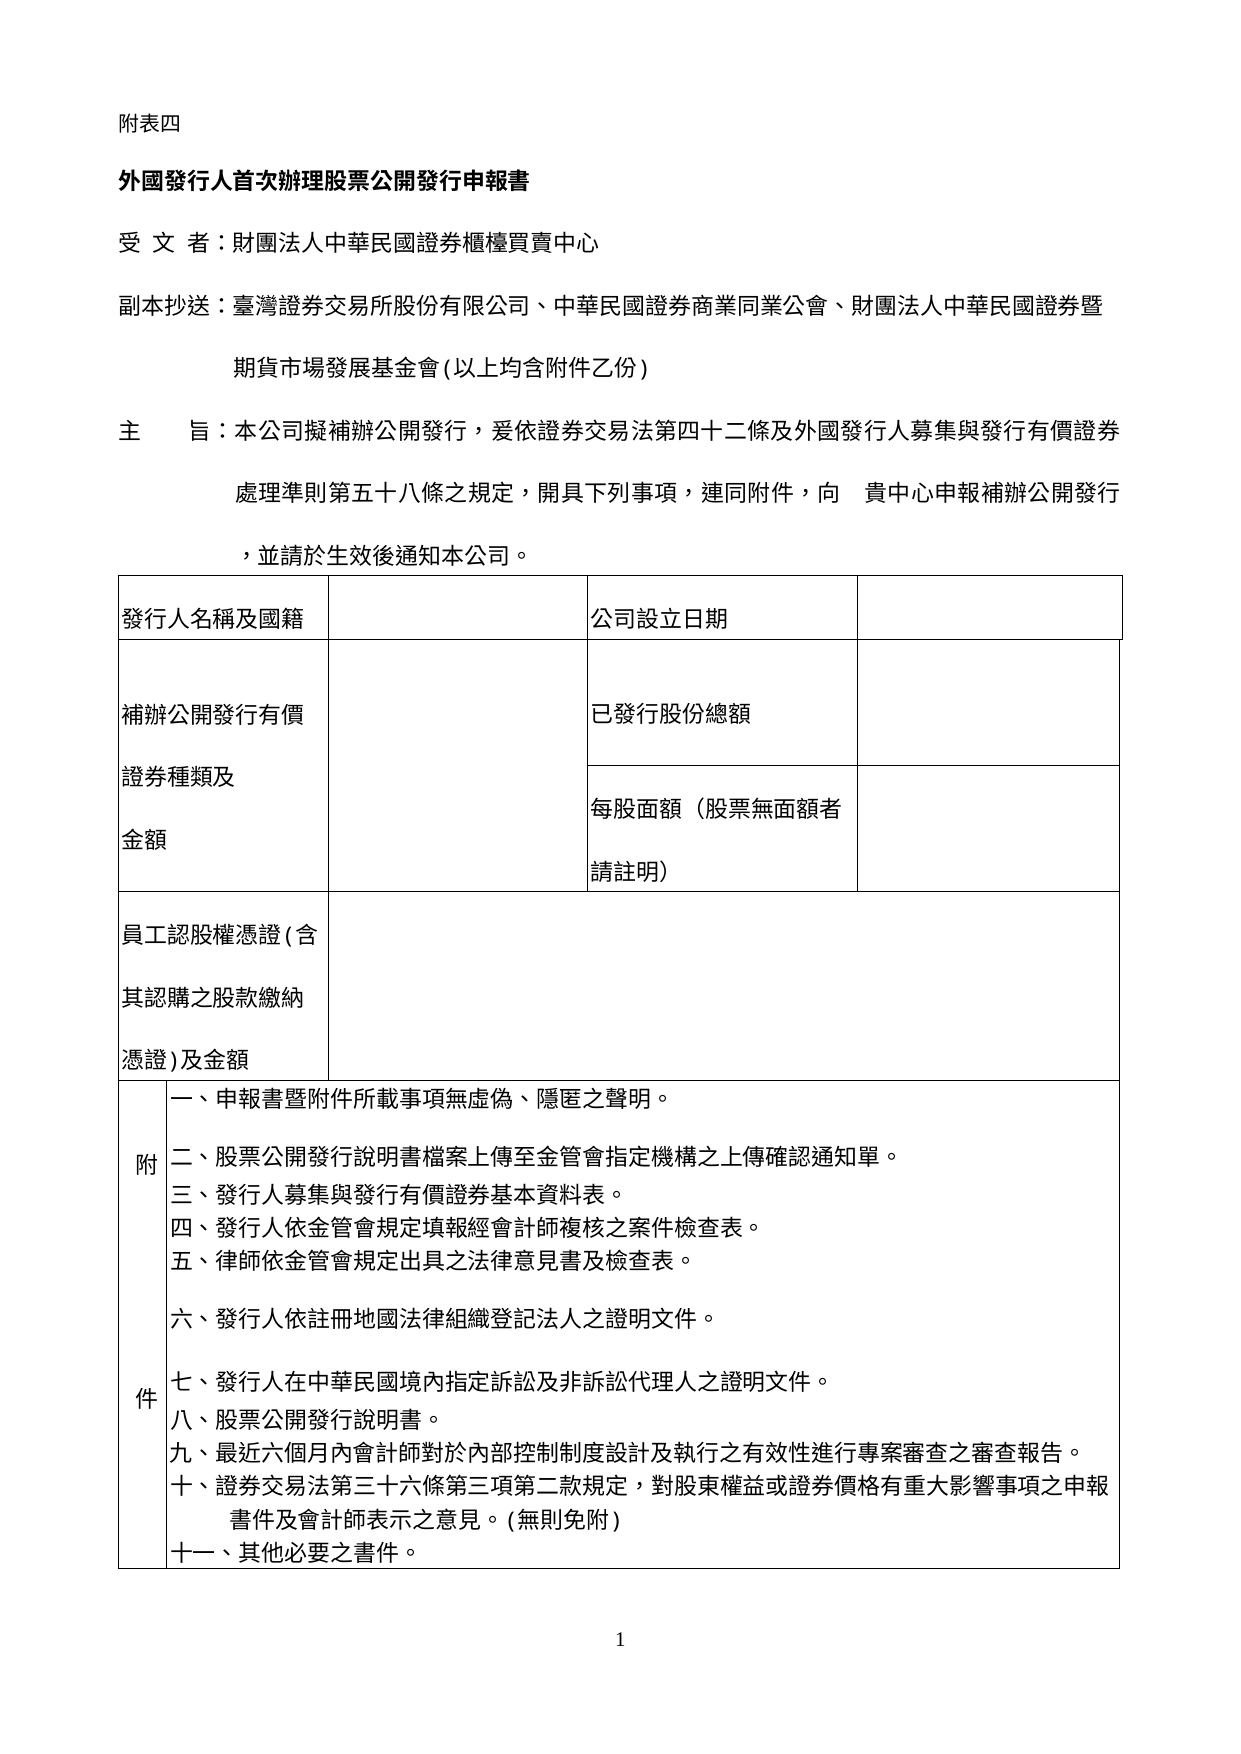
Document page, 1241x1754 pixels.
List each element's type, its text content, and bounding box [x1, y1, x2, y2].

text 外國發行人首次辦理股票公開發行申報書 [118, 138, 1122, 200]
table_header [858, 576, 1122, 639]
table_header 公司設立日期 [588, 576, 857, 639]
text 主 旨：本公司擬補辦公開發行，爰依證券交易法第四十二條及外國發行人募集與發行有價證券處理準則第五十八條之規定，開具下列事項，連同附件，向 貴中心申報補辦公開發行，並請於生效後通知本公司。 [118, 388, 1122, 575]
table_cell [329, 640, 587, 891]
text 附表四 [118, 108, 1122, 138]
table_cell 附 件 [119, 1081, 166, 1568]
table_cell 已發行股份總額 [588, 640, 857, 765]
table_cell 補辦公開發行有價證券種類及 金額 [119, 640, 328, 891]
table_cell 一、申報書暨附件所載事項無虛偽、隱匿之聲明。 二、股票公開發行說明書檔案上傳至金管會指定機構之上傳確認通知單。 三、發行人募集與發行有價證券基本資料表。 四、發行人依金管會規定填報經會計師複核之案件檢查表。 五、律師依金管會規定出具之法律意見書及檢查表。 六、發行人依註冊地國法律組織登記法人之證明文件。 七、發行人在中華民國境內指定訴訟及非訴訟代理人之證明文件。 八、股票公開發行說明書。 九、最近六個月內會計師對於內部控制制度設計及執行之有效性進行專案審查之審查報告。 十、證券交易法第三十六條第三項第二款規定，對股東權益或證券價格有重大影響事項之申報書件及會計師表示之意見。(無則免附) 十一、其他必要之書件。 [167, 1081, 1119, 1568]
table_cell [858, 640, 1119, 765]
text 受 文 者：財團法人中華民國證券櫃檯買賣中心 [118, 200, 1122, 263]
table_header 發行人名稱及國籍 [119, 576, 328, 639]
table_header [329, 576, 587, 639]
table_cell [858, 766, 1119, 891]
table_cell 每股面額（股票無面額者請註明） [588, 766, 857, 891]
table_cell [329, 892, 1119, 1079]
table_cell 員工認股權憑證(含其認購之股款繳納憑證)及金額 [119, 892, 328, 1079]
text 副本抄送：臺灣證券交易所股份有限公司、中華民國證券商業同業公會、財團法人中華民國證券暨期貨市場發展基金會(以上均含附件乙份) [118, 263, 1122, 388]
